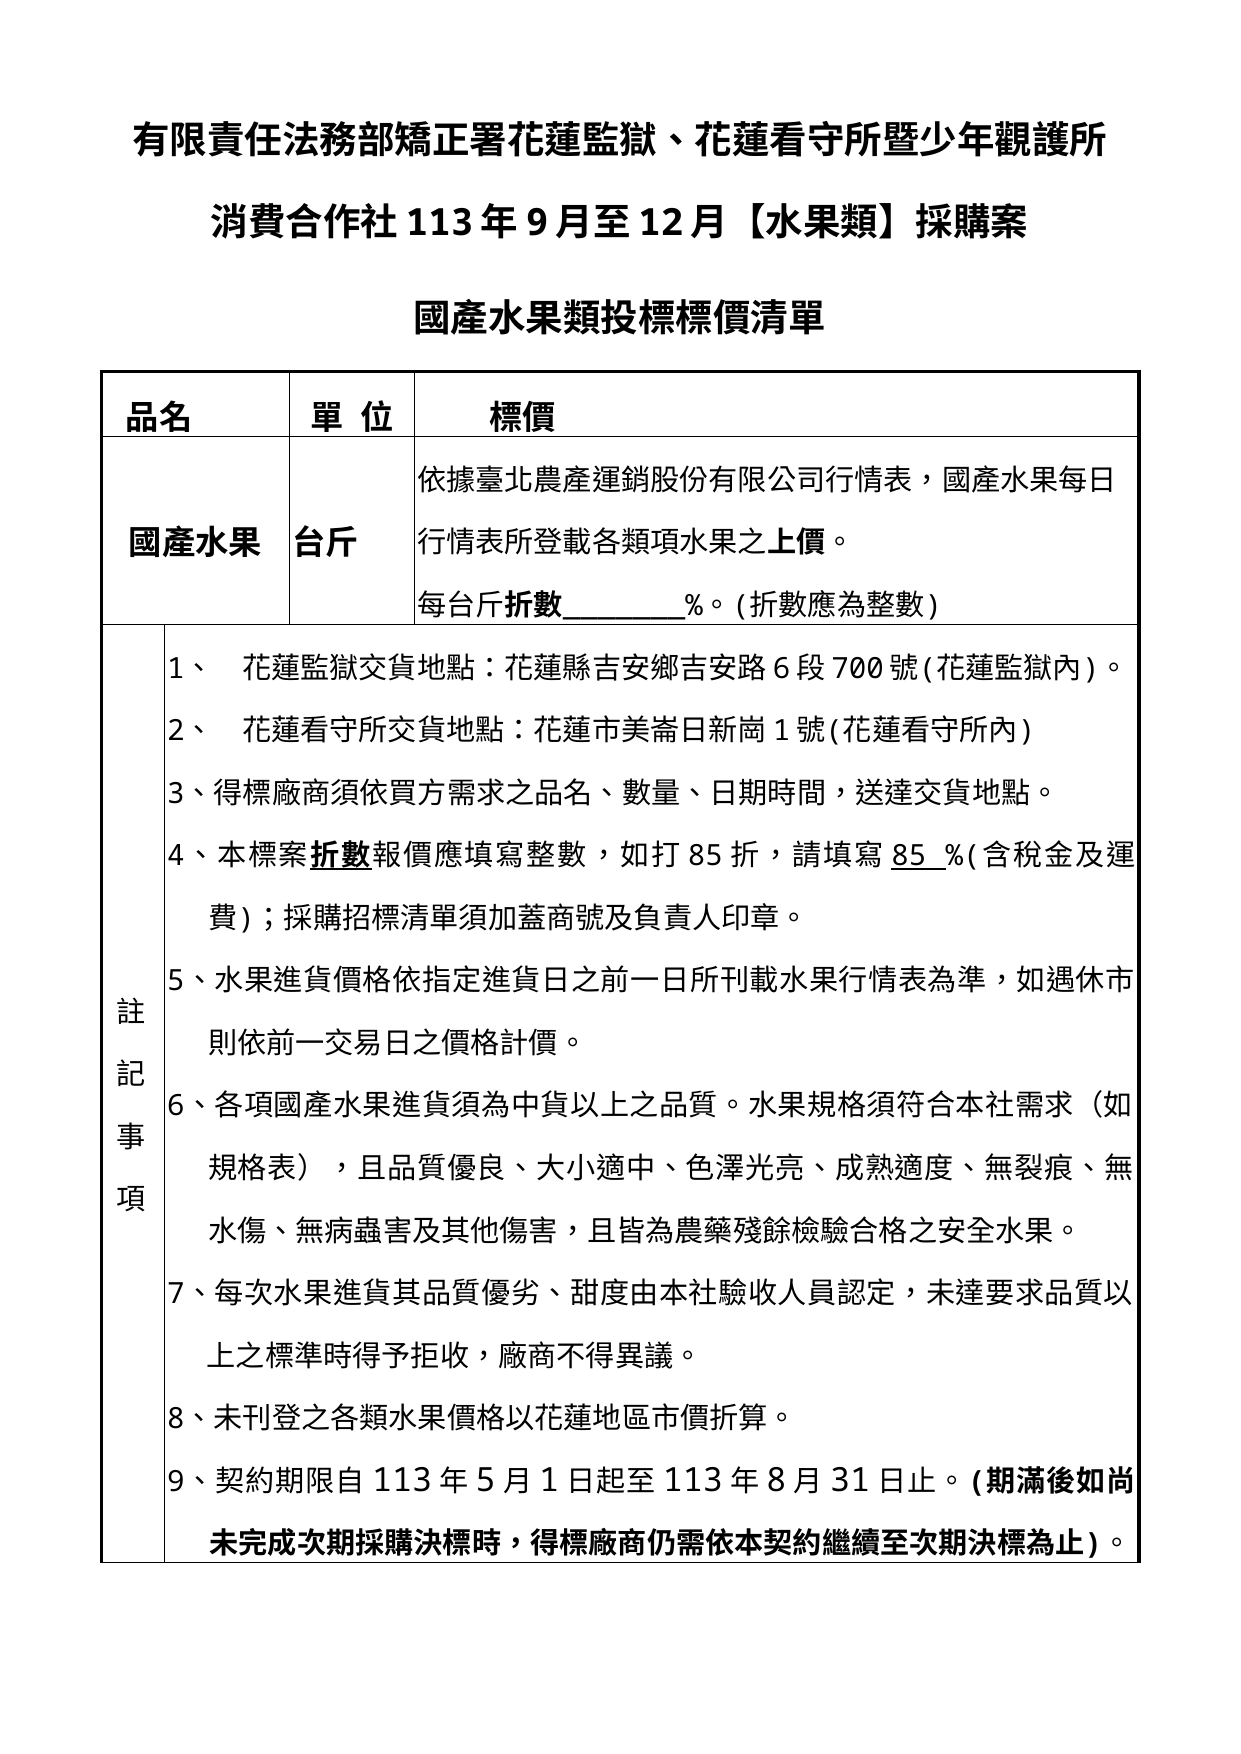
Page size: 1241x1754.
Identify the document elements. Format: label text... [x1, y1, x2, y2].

table_cell 單 位 [290, 373, 414, 436]
table_cell 國產水果 [103, 437, 289, 623]
table_cell 標價 [415, 373, 1137, 436]
table_cell 花蓮監獄交貨地點：花蓮縣吉安鄉吉安路6段700號(花蓮監獄內)。 花蓮看守所交貨地點：花蓮市美崙日新崗1號(花蓮看守所內) 3、得標廠商須依買方需求之品名、數量、日期時間，送達交貨地點。 4、本標案折數報價應填寫整數，如打85折，請填寫85 %(含稅金及運費)；採購招標清單須加蓋商號及負責人印章。 5、水果進貨價格依指定進貨日之前一日所刊載水果行情表為準，如遇休市則依前一交易日之價格計價。 6、各項國產水果進貨須為中貨以上之品質。水果規格須符合本社需求（如規格表），且品質優良、大小適中、色澤光亮、成熟適度、無裂痕、無水傷、無病蟲害及其他傷害，且皆為農藥殘餘檢驗合格之安全水果。 7、每次水果進貨其品質優劣、甜度由本社驗收人員認定，未達要求品質以上之標準時得予拒收，廠商不得異議。 8、未刊登之各類水果價格以花蓮地區市價折算。 9、契約期限自113年5月1日起至113年8月31日止。(期滿後如尚未完成次期採購決標時，得標廠商仍需依本契約繼續至次期決標為止)。 [165, 625, 1137, 1562]
table_cell 依據臺北農產運銷股份有限公司行情表，國產水果每日行情表所登載各類項水果之上價。 每台斤折數_______%。(折數應為整數) [415, 437, 1137, 623]
table_cell 註記事項 [103, 625, 164, 1562]
text 消費合作社113年9月至12月【水果類】採購案 [87, 177, 1152, 239]
table_header 國產水果類投標標價清單 [101, 258, 1139, 370]
text 有限責任法務部矯正署花蓮監獄、花蓮看守所暨少年觀護所 [87, 96, 1152, 158]
table_cell 台斤 [290, 437, 414, 623]
table_cell 品名 [103, 373, 289, 436]
